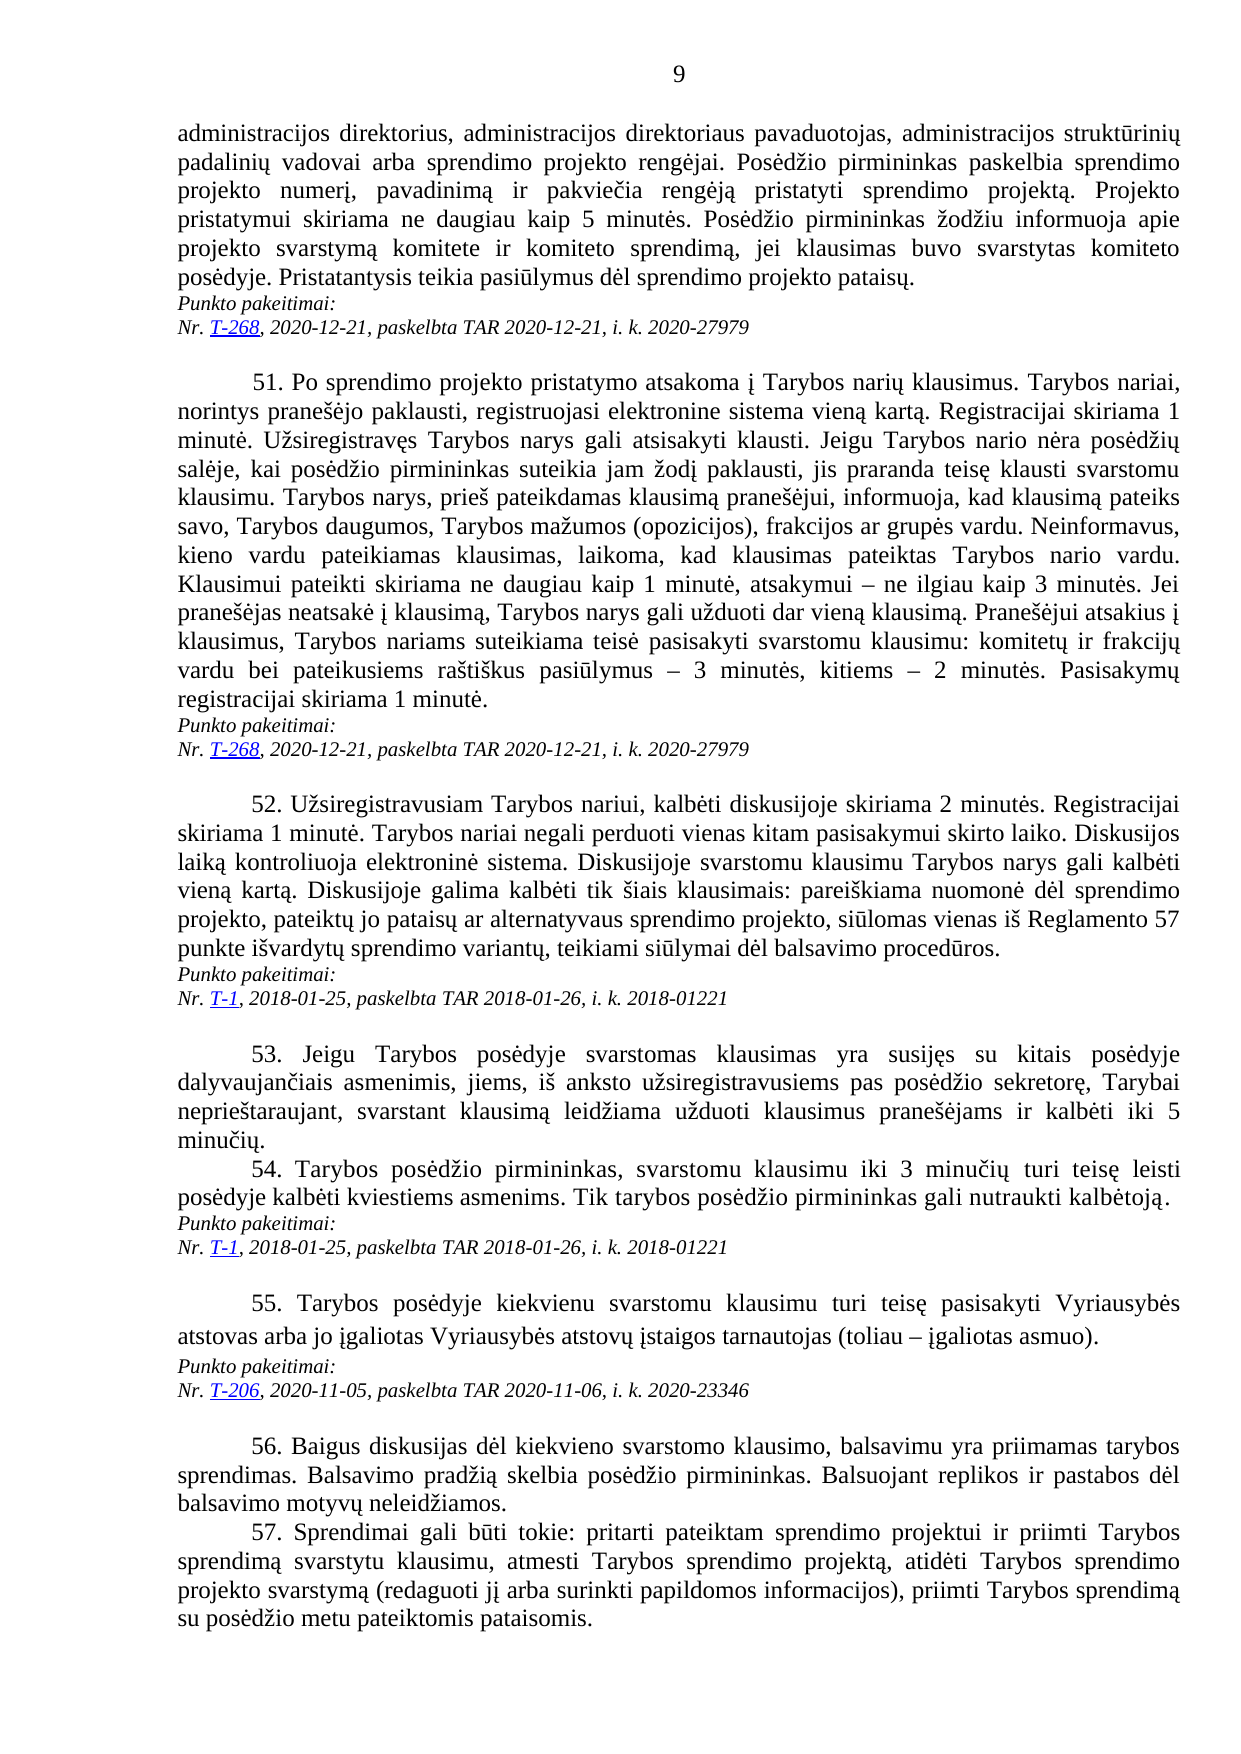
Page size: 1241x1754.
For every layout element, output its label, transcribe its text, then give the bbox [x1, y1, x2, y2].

text 52. Užsiregistravusiam Tarybos nariui, kalbėti diskusijoje skiriama 2 minutės. Registracijai skiriama 1 minutė. Tarybos nariai negali perduoti vienas kitam pasisakymui skirto laiko. Diskusijos laiką kontroliuoja elektroninė sistema. Diskusijoje svarstomu klausimu Tarybos narys gali kalbėti vieną kartą. Diskusijoje galima kalbėti tik šiais klausimais: pareiškiama nuomonė dėl sprendimo projekto, pateiktų jo pataisų ar alternatyvaus sprendimo projekto, siūlomas vienas iš Reglamento 57 punkte išvardytų sprendimo variantų, teikiami siūlymai dėl balsavimo procedūros. [177, 789, 1181, 962]
text 56. Baigus diskusijas dėl kiekvieno svarstomo klausimo, balsavimu yra priimamas tarybos sprendimas. Balsavimo pradžią skelbia posėdžio pirmininkas. Balsuojant replikos ir pastabos dėl balsavimo motyvų neleidžiamos. [177, 1431, 1181, 1517]
text Nr. T-206, 2020-11-05, paskelbta TAR 2020-11-06, i. k. 2020-23346 [177, 1378, 1181, 1402]
text 57. Sprendimai gali būti tokie: pritarti pateiktam sprendimo projektui ir priimti Tarybos sprendimą svarstytu klausimu, atmesti Tarybos sprendimo projektą, atidėti Tarybos sprendimo projekto svarstymą (redaguoti jį arba surinkti papildomos informacijos), priimti Tarybos sprendimą su posėdžio metu pateiktomis pataisomis. [177, 1517, 1181, 1632]
text Punkto pakeitimai: [177, 1211, 1181, 1235]
text 51. Po sprendimo projekto pristatymo atsakoma į Tarybos narių klausimus. Tarybos nariai, norintys pranešėjo paklausti, registruojasi elektronine sistema vieną kartą. Registracijai skiriama 1 minutė. Užsiregistravęs Tarybos narys gali atsisakyti klausti. Jeigu Tarybos nario nėra posėdžių salėje, kai posėdžio pirmininkas suteikia jam žodį paklausti, jis praranda teisę klausti svarstomu klausimu. Tarybos narys, prieš pateikdamas klausimą pranešėjui, informuoja, kad klausimą pateiks savo, Tarybos daugumos, Tarybos mažumos (opozicijos), frakcijos ar grupės vardu. Neinformavus, kieno vardu pateikiamas klausimas, laikoma, kad klausimas pateiktas Tarybos nario vardu. Klausimui pateikti skiriama ne daugiau kaip 1 minutė, atsakymui – ne ilgiau kaip 3 minutės. Jei pranešėjas neatsakė į klausimą, Tarybos narys gali užduoti dar vieną klausimą. Pranešėjui atsakius į klausimus, Tarybos nariams suteikiama teisė pasisakyti svarstomu klausimu: komitetų ir frakcijų vardu bei pateikusiems raštiškus pasiūlymus – 3 minutės, kitiems – 2 minutės. Pasisakymų registracijai skiriama 1 minutė. [177, 367, 1181, 712]
text Nr. T-268, 2020-12-21, paskelbta TAR 2020-12-21, i. k. 2020-27979 [177, 737, 1181, 761]
text Nr. T-1, 2018-01-25, paskelbta TAR 2018-01-26, i. k. 2018-01221 [177, 1235, 1181, 1259]
text 54. Tarybos posėdžio pirmininkas, svarstomu klausimu iki 3 minučių turi teisę leisti posėdyje kalbėti kviestiems asmenims. Tik tarybos posėdžio pirmininkas gali nutraukti kalbėtoją. [177, 1154, 1181, 1211]
text administracijos direktorius, administracijos direktoriaus pavaduotojas, administracijos struktūrinių padalinių vadovai arba sprendimo projekto rengėjai. Posėdžio pirmininkas paskelbia sprendimo projekto numerį, pavadinimą ir pakviečia rengėją pristatyti sprendimo projektą. Projekto pristatymui skiriama ne daugiau kaip 5 minutės. Posėdžio pirmininkas žodžiu informuoja apie projekto svarstymą komitete ir komiteto sprendimą, jei klausimas buvo svarstytas komiteto posėdyje. Pristatantysis teikia pasiūlymus dėl sprendimo projekto pataisų. [177, 118, 1181, 291]
text 55. Tarybos posėdyje kiekvienu svarstomu klausimu turi teisę pasisakyti Vyriausybės atstovas arba jo įgaliotas Vyriausybės atstovų įstaigos tarnautojas (toliau – įgaliotas asmuo). [177, 1288, 1181, 1350]
text Punkto pakeitimai: [177, 962, 1181, 986]
text 53. Jeigu Tarybos posėdyje svarstomas klausimas yra susijęs su kitais posėdyje dalyvaujančiais asmenimis, jiems, iš anksto užsiregistravusiems pas posėdžio sekretorę, Tarybai neprieštaraujant, svarstant klausimą leidžiama užduoti klausimus pranešėjams ir kalbėti iki 5 minučių. [177, 1039, 1181, 1154]
text Nr. T-268, 2020-12-21, paskelbta TAR 2020-12-21, i. k. 2020-27979 [177, 315, 1181, 339]
text Punkto pakeitimai: [177, 291, 1181, 315]
text Punkto pakeitimai: [177, 1354, 1181, 1378]
text Punkto pakeitimai: [177, 712, 1181, 737]
text Nr. T-1, 2018-01-25, paskelbta TAR 2018-01-26, i. k. 2018-01221 [177, 986, 1181, 1010]
